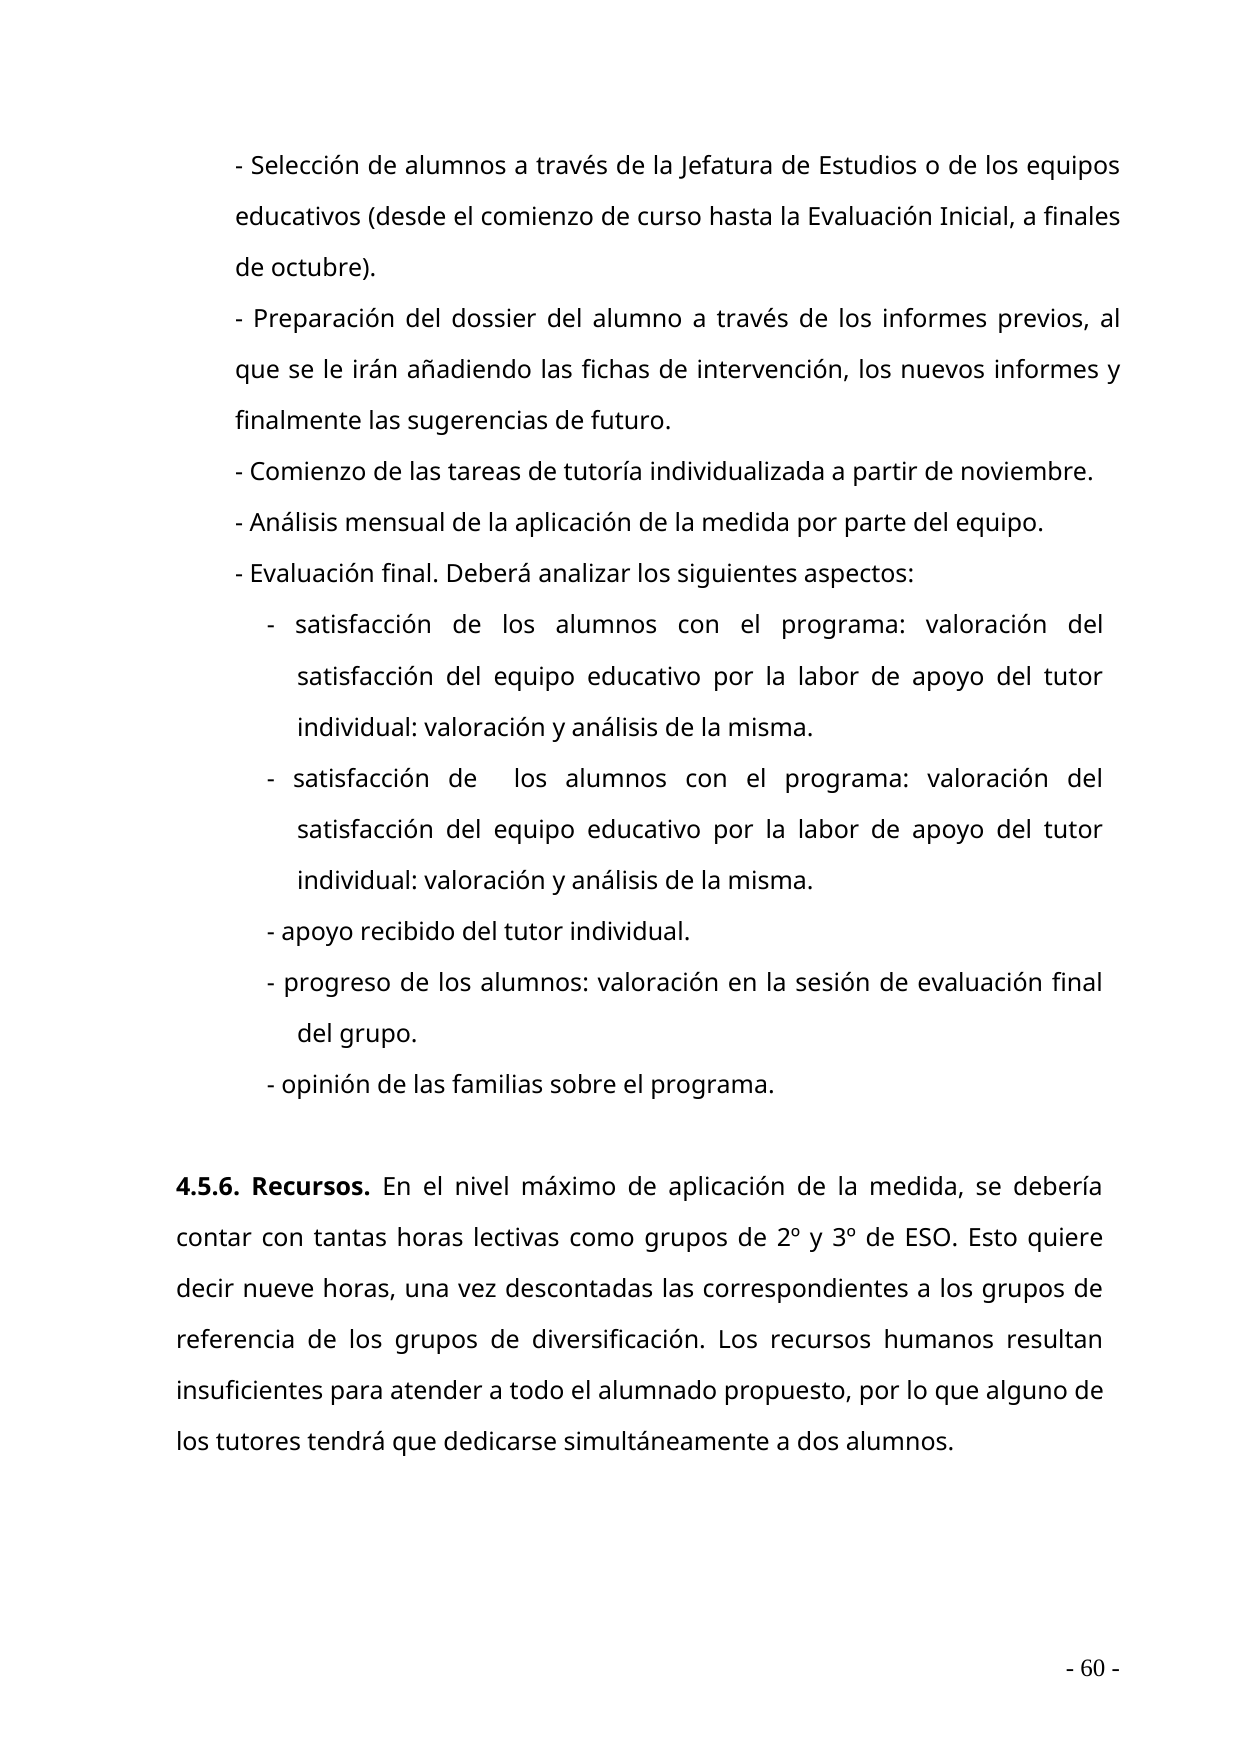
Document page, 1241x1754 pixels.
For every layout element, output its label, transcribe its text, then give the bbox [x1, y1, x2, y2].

text - Comienzo de las tareas de tutoría individualizada a partir de noviembre. [235, 454, 1122, 488]
text - Análisis mensual de la aplicación de la medida por parte del equipo. [235, 505, 1122, 539]
text - Selección de alumnos a través de la Jefatura de Estudios o de los equipos educativos (desde el comienzo de curso hasta la Evaluación Inicial, a finales de octubre). [235, 148, 1122, 284]
text - progreso de los alumnos: valoración en la sesión de evaluación final del grupo. [267, 964, 1104, 1049]
text - Evaluación final. Deberá analizar los siguientes aspectos: [235, 556, 1122, 590]
text - opinión de las familias sobre el programa. [267, 1066, 1104, 1101]
text - Preparación del dossier del alumno a través de los informes previos, al que se le irán añadiendo las fichas de intervención, los nuevos informes y finalmente las sugerencias de futuro. [235, 301, 1122, 437]
text - satisfacción de los alumnos con el programa: valoración del satisfacción del equipo educativo por la labor de apoyo del tutor individual: valoración y análisis de la misma. [267, 607, 1104, 743]
text - satisfacción de los alumnos con el programa: valoración del satisfacción del equipo educativo por la labor de apoyo del tutor individual: valoración y análisis de la misma. [267, 760, 1104, 896]
text - apoyo recibido del tutor individual. [267, 913, 1104, 947]
text 4.5.6. Recursos. En el nivel máximo de aplicación de la medida, se debería contar con tantas horas lectivas como grupos de 2º y 3º de ESO. Esto quiere decir nueve horas, una vez descontadas las correspondientes a los grupos de referencia de los grupos de diversificación. Los recursos humanos resultan insuficientes para atender a todo el alumnado propuesto, por lo que alguno de los tutores tendrá que dedicarse simultáneamente a dos alumnos. [176, 1168, 1104, 1458]
